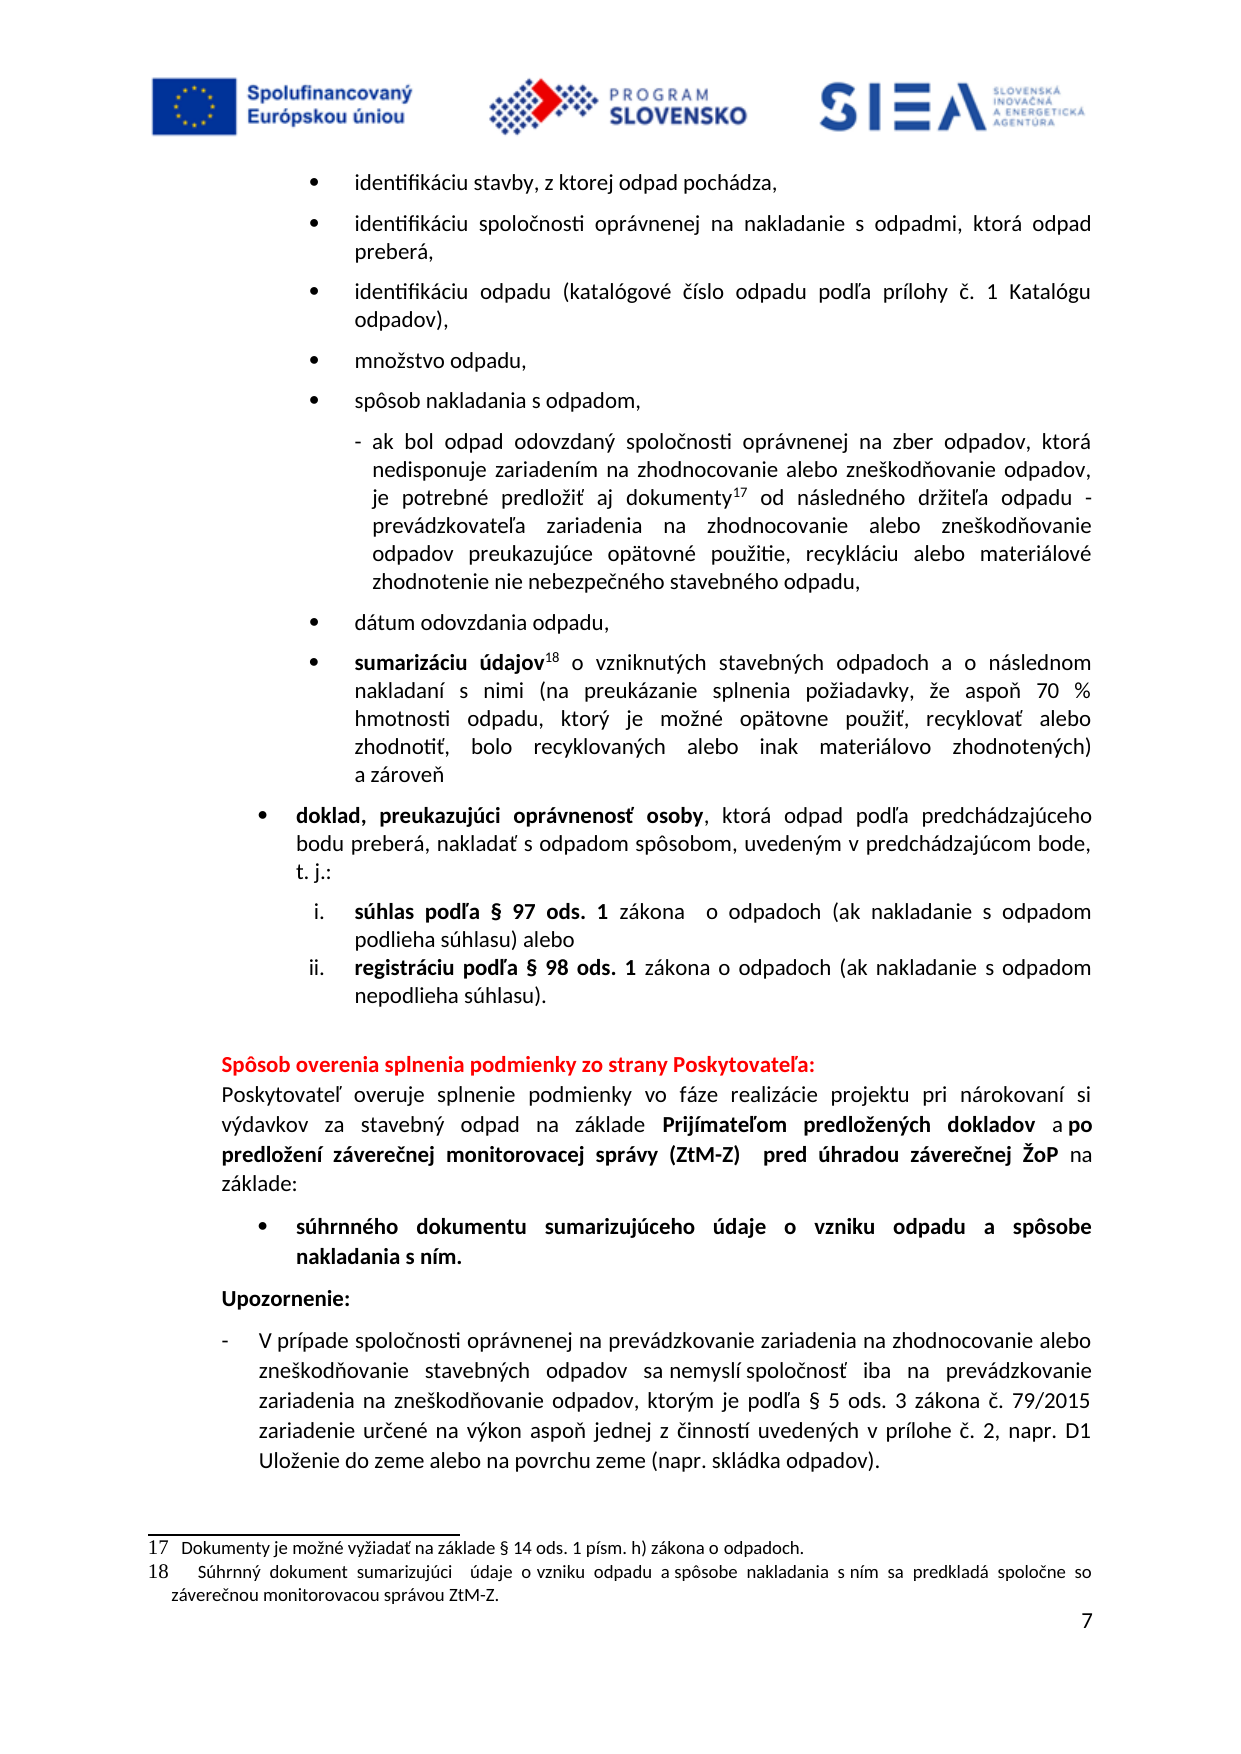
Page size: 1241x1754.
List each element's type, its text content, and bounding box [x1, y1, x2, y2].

text Dokumenty je možné vyžiadať na základe § 14 ods. 1 písm. h) zákona o odpadoch. [148, 1535, 1093, 1559]
list súhlas podľa § 97 ods. 1 zákona o odpadoch (ak nakladanie s odpadom podlieha súhlasu) alebo [325, 897, 1093, 953]
list identifikáciu stavby, z ktorej odpad pochádza, [310, 168, 1093, 196]
list sumarizáciu údajov o vzniknutých stavebných odpadoch a o následnom nakladaní s nimi (na preukázanie splnenia požiadavky, že aspoň 70 % hmotnosti odpadu, ktorý je možné opätovne použiť, recyklovať alebo zhodnotiť, bolo recyklovaných alebo inak materiálovo zhodnotených) a zároveň [310, 648, 1093, 788]
list V prípade spoločnosti oprávnenej na prevádzkovanie zariadenia na zhodnocovanie alebo zneškodňovanie stavebných odpadov sa nemyslí spoločnosť iba na prevádzkovanie zariadenia na zneškodňovanie odpadov, ktorým je podľa § 5 ods. 3 zákona č. 79/2015 zariadenie určené na výkon aspoň jednej z činností uvedených v prílohe č. 2, napr. D1 Uloženie do zeme alebo na povrchu zeme (napr. skládka odpadov). [221, 1327, 1093, 1474]
list identifikáciu spoločnosti oprávnenej na nakladanie s odpadmi, ktorá odpad preberá, [310, 209, 1093, 265]
list registráciu podľa § 98 ods. 1 zákona o odpadoch (ak nakladanie s odpadom nepodlieha súhlasu). [325, 953, 1093, 1009]
text Poskytovateľ overuje splnenie podmienky vo fáze realizácie projektu pri nárokovaní si výdavkov za stavebný odpad na základe Prijímateľom predložených dokladov a po predložení záverečnej monitorovacej správy (ZtM-Z) pred úhradou záverečnej ŽoP na základe: [221, 1080, 1093, 1198]
text Upozornenie: [221, 1284, 1093, 1312]
list identifikáciu odpadu (katalógové číslo odpadu podľa prílohy č. 1 Katalógu odpadov), [310, 277, 1093, 333]
list doklad, preukazujúci oprávnenosť osoby, ktorá odpad podľa predchádzajúceho bodu preberá, nakladať s odpadom spôsobom, uvedeným v predchádzajúcom bode, t. j.: [259, 801, 1093, 885]
list množstvo odpadu, [310, 346, 1093, 374]
list Súhrnný dokument sumarizujúci údaje o vzniku odpadu a spôsobe nakladania s ním sa predkladá spoločne so záverečnou monitorovacou správou ZtM-Z. [148, 1559, 1093, 1606]
list spôsob nakladania s odpadom, [310, 387, 1093, 414]
list dátum odovzdania odpadu, [310, 608, 1093, 636]
text Spôsob overenia splnenia podmienky zo strany Poskytovateľa: [148, 1050, 1093, 1078]
list súhrnného dokumentu sumarizujúceho údaje o vzniku odpadu a spôsobe nakladania s ním. [259, 1212, 1093, 1270]
text - ak bol odpad odovzdaný spoločnosti oprávnenej na zber odpadov, ktorá nedisponuje zariadením na zhodnocovanie alebo zneškodňovanie odpadov, je potrebné predložiť aj dokumenty od následného držiteľa odpadu - prevádzkovateľa zariadenia na zhodnocovanie alebo zneškodňovanie odpadov preukazujúce opätovné použitie, recykláciu alebo materiálové zhodnotenie nie nebezpečného stavebného odpadu, [354, 427, 1093, 595]
